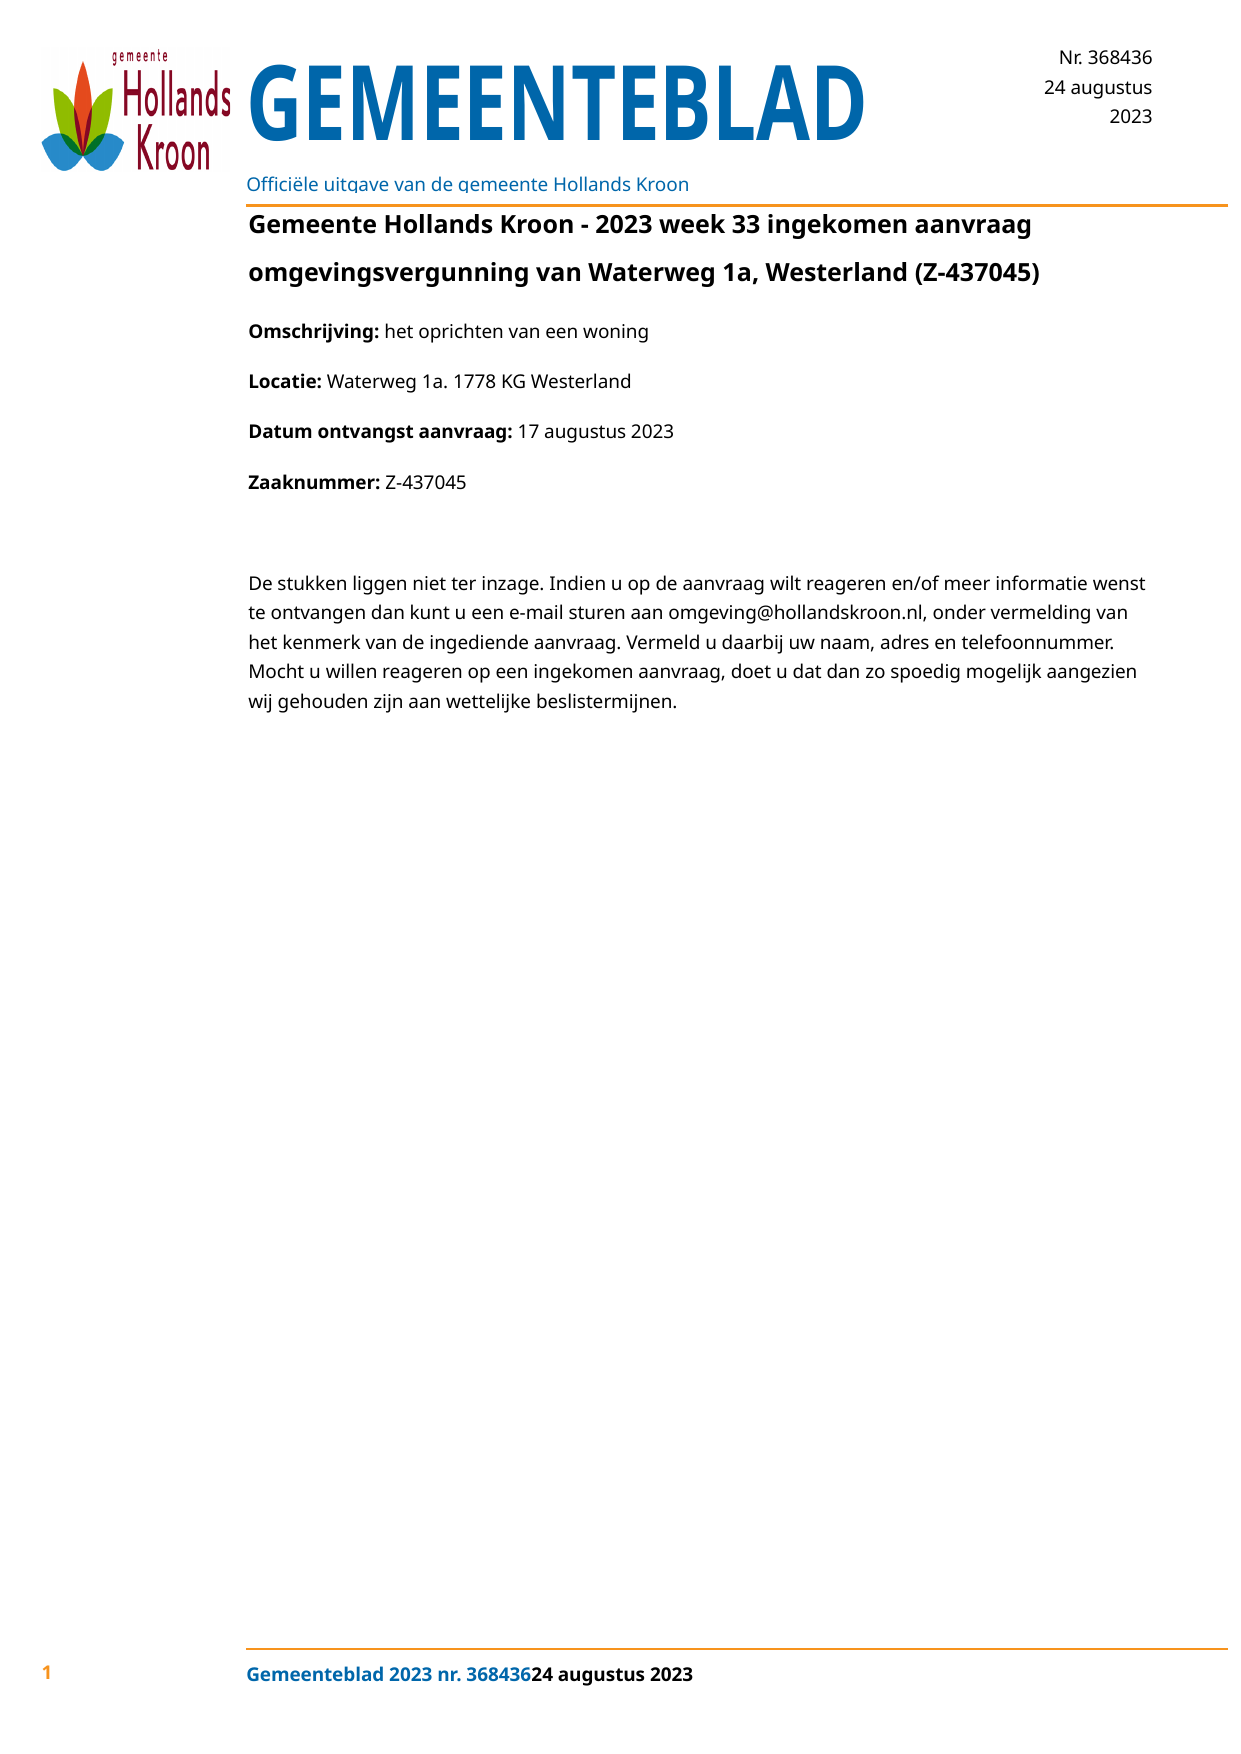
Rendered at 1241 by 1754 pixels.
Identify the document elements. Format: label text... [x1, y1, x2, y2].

text Omschrijving: het oprichten van een woning [248, 318, 1152, 344]
text Gemeente Hollands Kroon - 2023 week 33 ingekomen aanvraag omgevingsvergunning van Waterweg 1a, Westerland (Z-437045) [248, 207, 1152, 288]
text Zaaknummer: Z-437045 [248, 469, 1152, 495]
picture [41, 47, 231, 172]
text Datum ontvangst aanvraag: 17 augustus 2023 [248, 419, 1152, 444]
text Locatie: Waterweg 1a. 1778 KG Westerland [248, 368, 1152, 394]
text De stukken liggen niet ter inzage. Indien u op de aanvraag wilt reageren en/of meer informatie wenst te ontvangen dan kunt u een e-mail sturen aan omgeving@hollandskroon.nl, onder vermelding van het kenmerk van de ingediende aanvraag. Vermeld u daarbij uw naam, adres en telefoonnummer. Mocht u willen reageren op een ingekomen aanvraag, doet u dat dan zo spoedig mogelijk aangezien wij gehouden zijn aan wettelijke beslistermijnen. [248, 570, 1152, 714]
